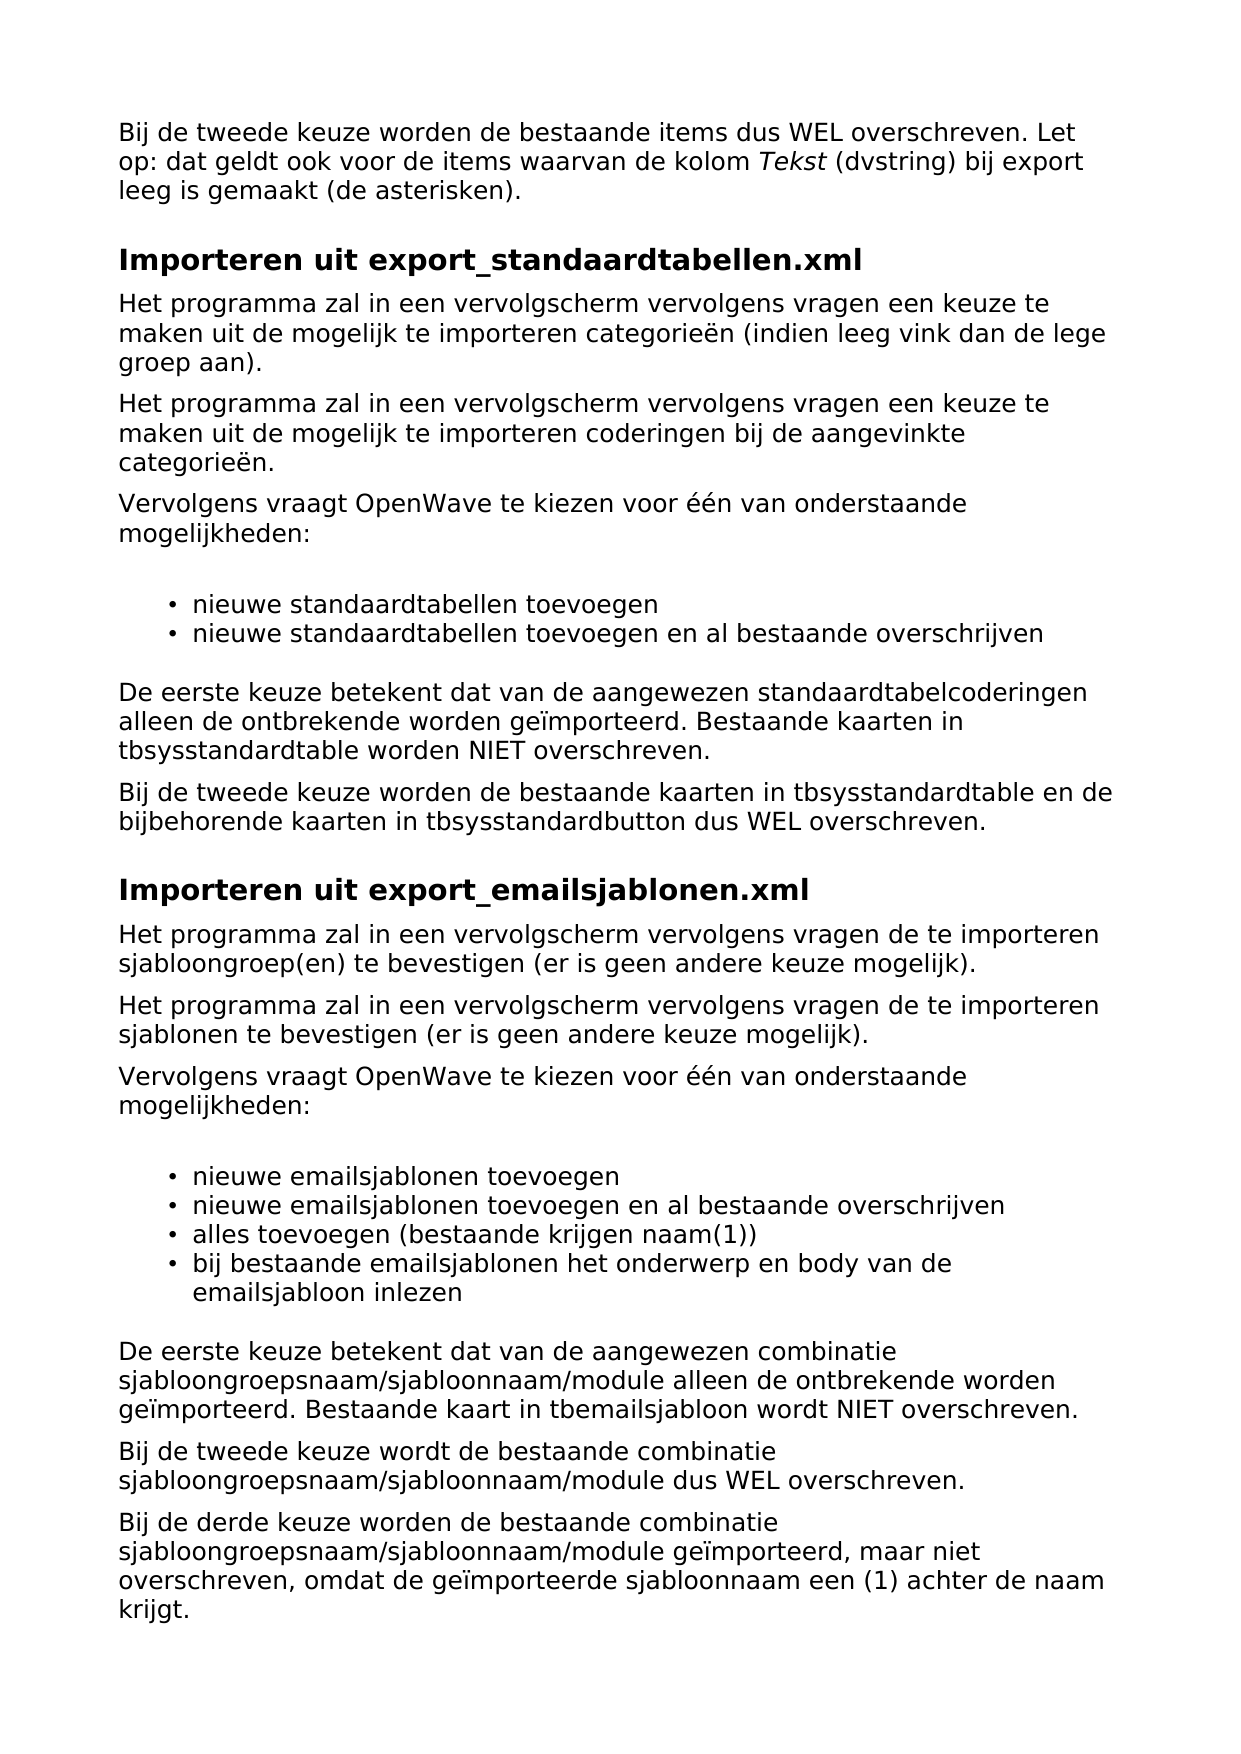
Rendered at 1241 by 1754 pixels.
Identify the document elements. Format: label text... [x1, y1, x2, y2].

text Het programma zal in een vervolgscherm vervolgens vragen de te importeren sjablonen te bevestigen (er is geen andere keuze mogelijk). [118, 991, 1122, 1049]
text Bij de tweede keuze wordt de bestaande combinatie sjabloongroepsnaam/sjabloonnaam/module dus WEL overschreven. [118, 1437, 1122, 1496]
text Bij de derde keuze worden de bestaande combinatie sjabloongroepsnaam/sjabloonnaam/module geïmporteerd, maar niet overschreven, omdat de geïmporteerde sjabloonnaam een (1) achter de naam krijgt. [118, 1508, 1122, 1625]
list nieuwe standaardtabellen toevoegen [177, 590, 1122, 619]
list nieuwe standaardtabellen toevoegen en al bestaande overschrijven [177, 619, 1122, 648]
text Vervolgens vraagt OpenWave te kiezen voor één van onderstaande mogelijkheden: [118, 1062, 1122, 1120]
subtitle Importeren uit export_emailsjablonen.xml [118, 873, 1122, 907]
list nieuwe emailsjablonen toevoegen [177, 1162, 1122, 1191]
text Bij de tweede keuze worden de bestaande kaarten in tbsysstandardtable en de bijbehorende kaarten in tbsysstandardbutton dus WEL overschreven. [118, 778, 1122, 836]
text Het programma zal in een vervolgscherm vervolgens vragen een keuze te maken uit de mogelijk te importeren coderingen bij de aangevinkte categorieën. [118, 389, 1122, 477]
text Bij de tweede keuze worden de bestaande items dus WEL overschreven. Let op: dat geldt ook voor de items waarvan de kolom Tekst (dvstring) bij export leeg is gemaakt (de asterisken). [118, 118, 1122, 206]
text De eerste keuze betekent dat van de aangewezen standaardtabelcoderingen alleen de ontbrekende worden geïmporteerd. Bestaande kaarten in tbsysstandardtable worden NIET overschreven. [118, 678, 1122, 765]
text Vervolgens vraagt OpenWave te kiezen voor één van onderstaande mogelijkheden: [118, 489, 1122, 548]
text Het programma zal in een vervolgscherm vervolgens vragen een keuze te maken uit de mogelijk te importeren categorieën (indien leeg vink dan de lege groep aan). [118, 289, 1122, 377]
list alles toevoegen (bestaande krijgen naam(1)) [177, 1220, 1122, 1249]
text De eerste keuze betekent dat van de aangewezen combinatie sjabloongroepsnaam/sjabloonnaam/module alleen de ontbrekende worden geïmporteerd. Bestaande kaart in tbemailsjabloon wordt NIET overschreven. [118, 1337, 1122, 1425]
list nieuwe emailsjablonen toevoegen en al bestaande overschrijven [177, 1191, 1122, 1220]
list bij bestaande emailsjablonen het onderwerp en body van de emailsjabloon inlezen [177, 1249, 1122, 1308]
subtitle Importeren uit export_standaardtabellen.xml [118, 243, 1122, 277]
text Het programma zal in een vervolgscherm vervolgens vragen de te importeren sjabloongroep(en) te bevestigen (er is geen andere keuze mogelijk). [118, 920, 1122, 978]
